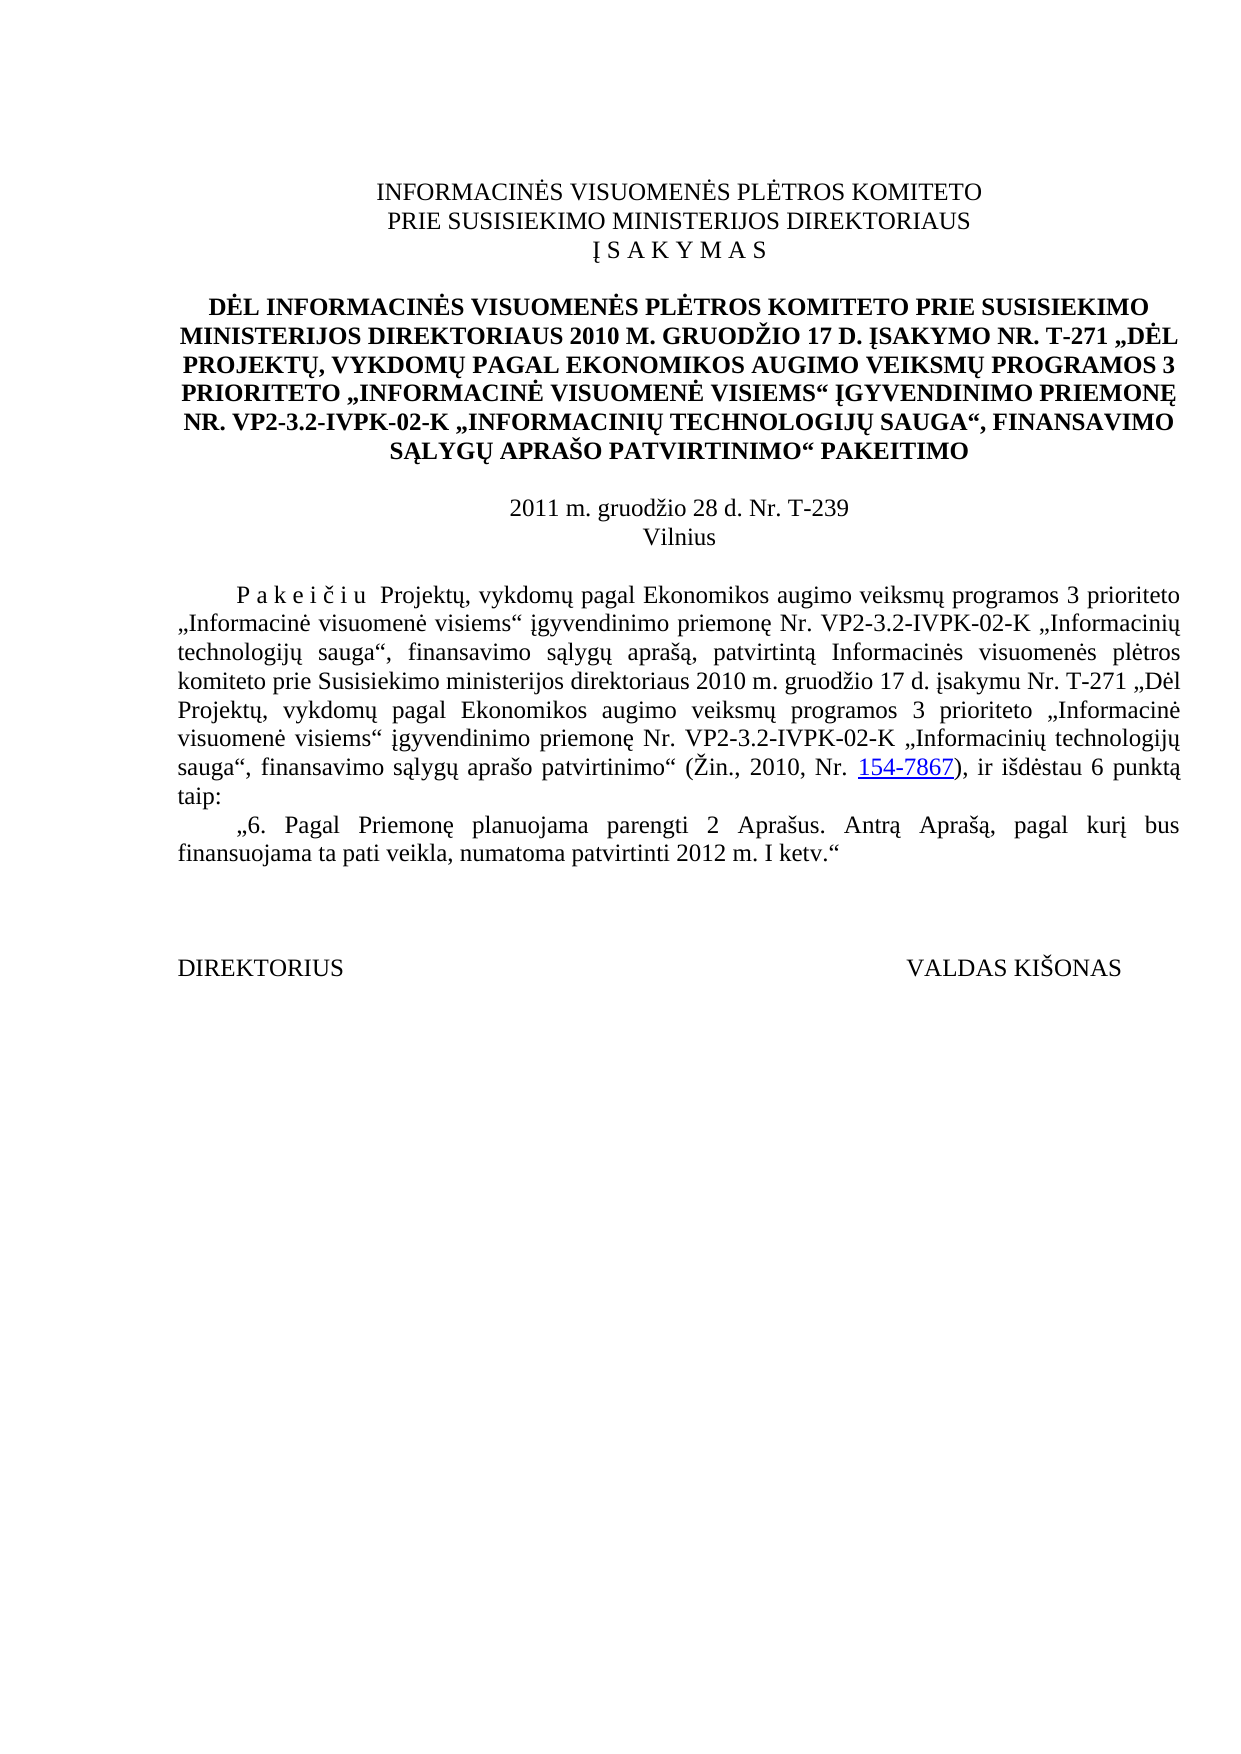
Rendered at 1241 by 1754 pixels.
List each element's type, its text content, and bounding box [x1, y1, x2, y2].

text Vilnius [177, 522, 1181, 551]
text 2011 m. gruodžio 28 d. Nr. T-239 [177, 493, 1181, 522]
text Direktorius Valdas Kišonas [177, 953, 1181, 982]
text ĮSAKYMAS [177, 235, 1181, 263]
text DĖL INFORMACINĖS VISUOMENĖS PLĖTROS KOMITETO PRIE SUSISIEKIMO MINISTERIJOS DIREKTORIAUS 2010 M. GRUODŽIO 17 D. ĮSAKYMO Nr. T-271 „DĖL PROJEKTŲ, VYKDOMŲ PAGAL EKONOMIKOS AUGIMO VEIKSMŲ PROGRAMOS 3 PRIORITETO „INFORMACINĖ VISUOMENĖ VISIEMS“ ĮGYVENDINIMO PRIEMONĘ Nr. VP2-3.2-IVPK-02-K „INFORMACINIŲ TECHNOLOGIJŲ SAUGA“, FINANSAVIMO SĄLYGŲ APRAŠO PATVIRTINIMO“ PAKEITIMO [177, 292, 1181, 465]
text „6. Pagal Priemonę planuojama parengti 2 Aprašus. Antrą Aprašą, pagal kurį bus finansuojama ta pati veikla, numatoma patvirtinti 2012 m. I ketv.“ [177, 810, 1181, 867]
text INFORMACINĖS VISUOMENĖS PLĖTROS KOMITETO [177, 177, 1181, 206]
text PRIE SUSISIEKIMO MINISTERIJOS DIREKTORIAUS [177, 206, 1181, 235]
text Pakeičiu Projektų, vykdomų pagal Ekonomikos augimo veiksmų programos 3 prioriteto „Informacinė visuomenė visiems“ įgyvendinimo priemonę Nr. VP2-3.2-IVPK-02-K „Informacinių technologijų sauga“, finansavimo sąlygų aprašą, patvirtintą Informacinės visuomenės plėtros komiteto prie Susisiekimo ministerijos direktoriaus 2010 m. gruodžio 17 d. įsakymu Nr. T-271 „Dėl Projektų, vykdomų pagal Ekonomikos augimo veiksmų programos 3 prioriteto „Informacinė visuomenė visiems“ įgyvendinimo priemonę Nr. VP2-3.2-IVPK-02-K „Informacinių technologijų sauga“, finansavimo sąlygų aprašo patvirtinimo“ (Žin., 2010, Nr. 154-7867), ir išdėstau 6 punktą taip: [177, 580, 1181, 810]
